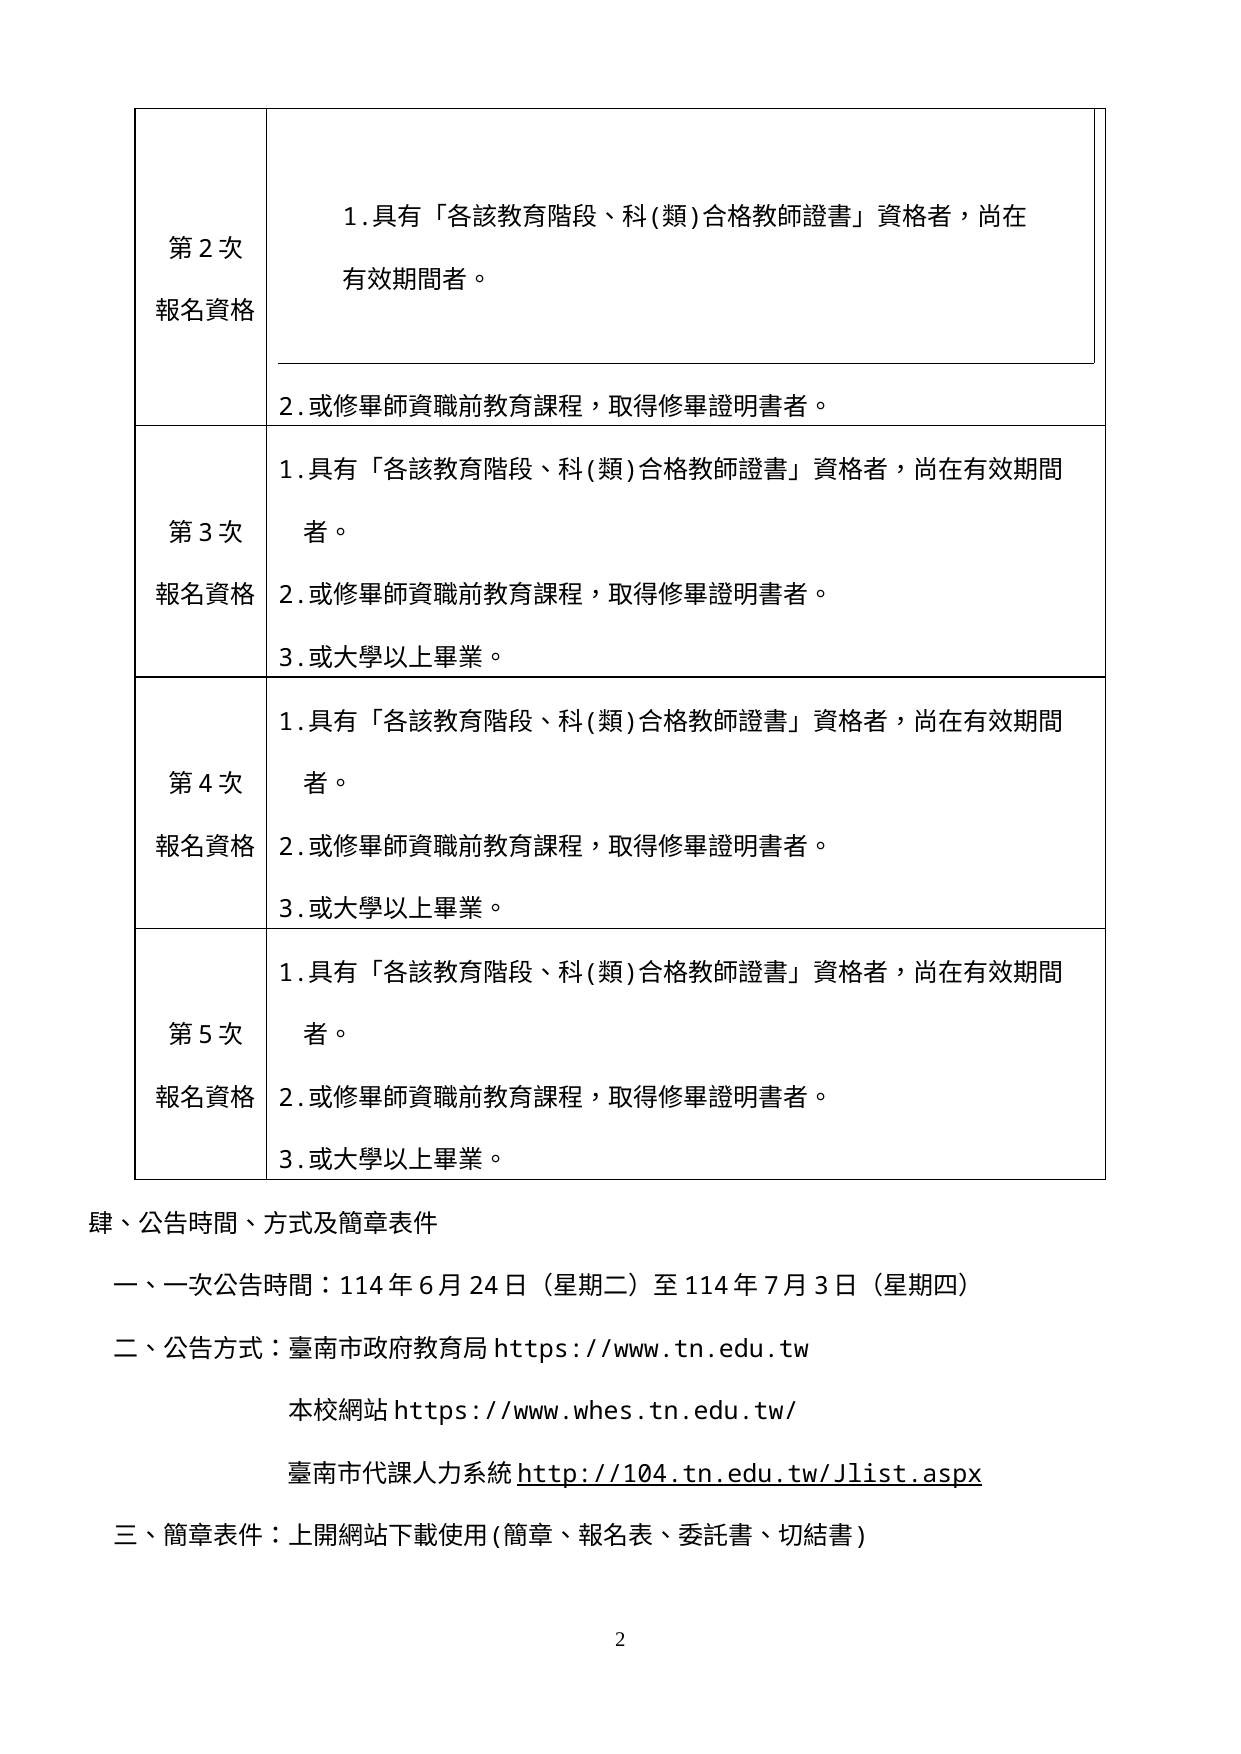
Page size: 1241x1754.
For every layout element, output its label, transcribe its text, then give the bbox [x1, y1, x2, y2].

table_cell 第4次 報名資格 [136, 678, 266, 927]
text 臺南市代課人力系統http://104.tn.edu.tw/Jlist.aspx [89, 1429, 1152, 1492]
text 本校網站https://www.whes.tn.edu.tw/ [89, 1367, 1152, 1429]
list 肆、公告時間、方式及簡章表件 [89, 1179, 1152, 1242]
table_cell 第3次 報名資格 [136, 426, 266, 676]
text 一、一次公告時間：114年6月24日（星期二）至114年7月3日（星期四） [89, 1242, 1152, 1304]
table_cell 1.具有「各該教育階段、科(類)合格教師證書」資格者，尚在有效期間者。 2.或修畢師資職前教育課程，取得修畢證明書者。 [267, 109, 1105, 425]
table_cell 第5次 報名資格 [136, 929, 266, 1178]
table_cell 1.具有「各該教育階段、科(類)合格教師證書」資格者，尚在有效期間者。 2.或修畢師資職前教育課程，取得修畢證明書者。 3.或大學以上畢業。 [267, 426, 1105, 676]
table_cell 第2次 報名資格 [136, 109, 266, 425]
text 三、簡章表件：上開網站下載使用(簡章、報名表、委託書、切結書) [89, 1492, 1152, 1554]
table_cell 1.具有「各該教育階段、科(類)合格教師證書」資格者，尚在有效期間者。 2.或修畢師資職前教育課程，取得修畢證明書者。 3.或大學以上畢業。 [267, 678, 1105, 927]
text 二、公告方式：臺南市政府教育局https://www.tn.edu.tw [89, 1304, 1152, 1367]
table_cell 1.具有「各該教育階段、科(類)合格教師證書」資格者，尚在有效期間者。 2.或修畢師資職前教育課程，取得修畢證明書者。 3.或大學以上畢業。 [267, 929, 1105, 1178]
